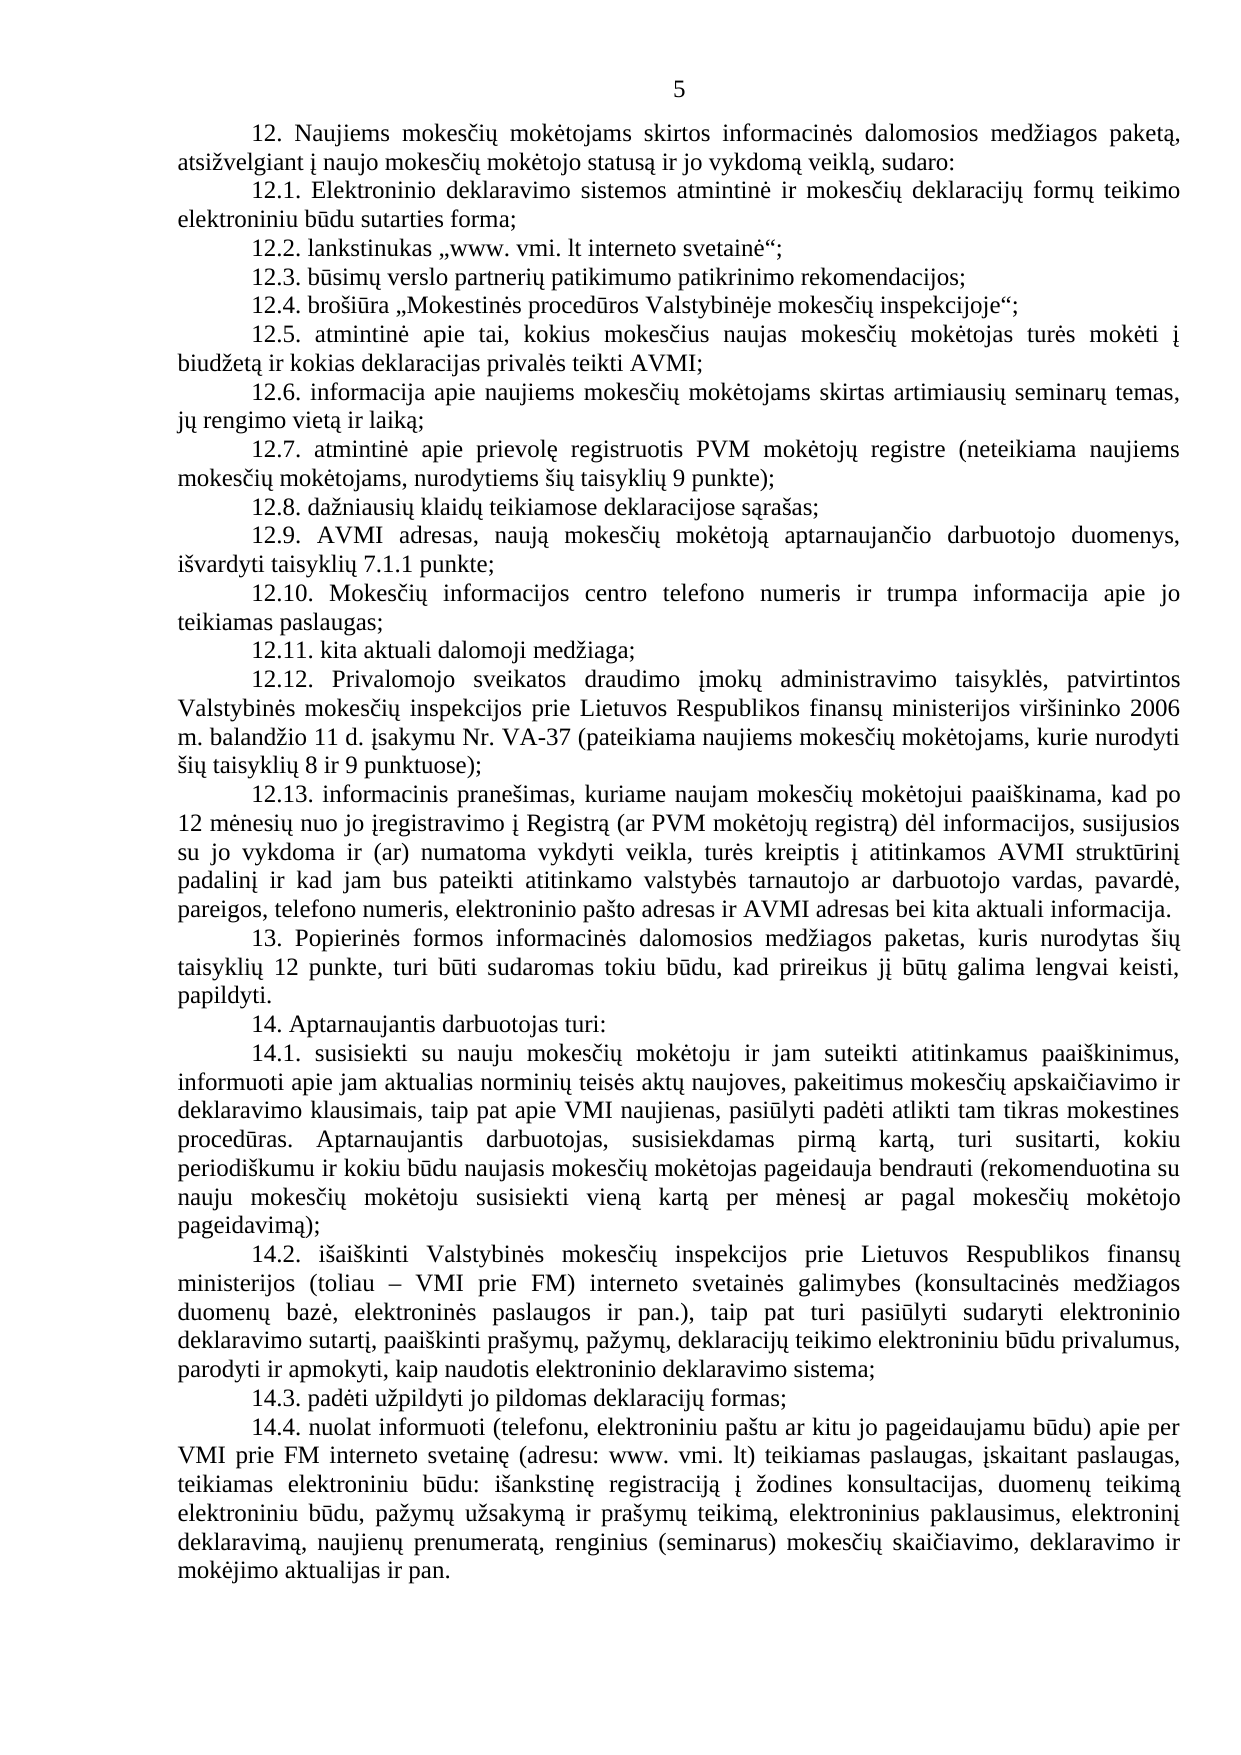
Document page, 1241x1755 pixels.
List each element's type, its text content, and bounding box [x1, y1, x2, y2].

text 12.13. informacinis pranešimas, kuriame naujam mokesčių mokėtojui paaiškinama, kad po 12 mėnesių nuo jo įregistravimo į Registrą (ar PVM mokėtojų registrą) dėl informacijos, susijusios su jo vykdoma ir (ar) numatoma vykdyti veikla, turės kreiptis į atitinkamos AVMI struktūrinį padalinį ir kad jam bus pateikti atitinkamo valstybės tarnautojo ar darbuotojo vardas, pavardė, pareigos, telefono numeris, elektroninio pašto adresas ir AVMI adresas bei kita aktuali informacija. [177, 779, 1181, 923]
text 14. Aptarnaujantis darbuotojas turi: [177, 1009, 1181, 1038]
text 12.2. lankstinukas „www. vmi. lt interneto svetainė“; [177, 233, 1181, 262]
text 12.1. Elektroninio deklaravimo sistemos atmintinė ir mokesčių deklaracijų formų teikimo elektroniniu būdu sutarties forma; [177, 176, 1181, 233]
text 12.8. dažniausių klaidų teikiamose deklaracijose sąrašas; [177, 492, 1181, 521]
text 12.4. brošiūra „Mokestinės procedūros Valstybinėje mokesčių inspekcijoje“; [177, 291, 1181, 319]
text 14.2. išaiškinti Valstybinės mokesčių inspekcijos prie Lietuvos Respublikos finansų ministerijos (toliau – VMI prie FM) interneto svetainės galimybes (konsultacinės medžiagos duomenų bazė, elektroninės paslaugos ir pan.), taip pat turi pasiūlyti sudaryti elektroninio deklaravimo sutartį, paaiškinti prašymų, pažymų, deklaracijų teikimo elektroniniu būdu privalumus, parodyti ir apmokyti, kaip naudotis elektroninio deklaravimo sistema; [177, 1239, 1181, 1383]
text 14.4. nuolat informuoti (telefonu, elektroniniu paštu ar kitu jo pageidaujamu būdu) apie per VMI prie FM interneto svetainę (adresu: www. vmi. lt) teikiamas paslaugas, įskaitant paslaugas, teikiamas elektroniniu būdu: išankstinę registraciją į žodines konsultacijas, duomenų teikimą elektroniniu būdu, pažymų užsakymą ir prašymų teikimą, elektroninius paklausimus, elektroninį deklaravimą, naujienų prenumeratą, renginius (seminarus) mokesčių skaičiavimo, deklaravimo ir mokėjimo aktualijas ir pan. [177, 1412, 1181, 1584]
text 12.3. būsimų verslo partnerių patikimumo patikrinimo rekomendacijos; [177, 262, 1181, 291]
text 14.3. padėti užpildyti jo pildomas deklaracijų formas; [177, 1383, 1181, 1412]
text 12.9. AVMI adresas, naują mokesčių mokėtoją aptarnaujančio darbuotojo duomenys, išvardyti taisyklių 7.1.1 punkte; [177, 521, 1181, 578]
text 12.12. Privalomojo sveikatos draudimo įmokų administravimo taisyklės, patvirtintos Valstybinės mokesčių inspekcijos prie Lietuvos Respublikos finansų ministerijos viršininko 2006 m. balandžio 11 d. įsakymu Nr. VA-37 (pateikiama naujiems mokesčių mokėtojams, kurie nurodyti šių taisyklių 8 ir 9 punktuose); [177, 664, 1181, 779]
text 12.10. Mokesčių informacijos centro telefono numeris ir trumpa informacija apie jo teikiamas paslaugas; [177, 578, 1181, 636]
text 13. Popierinės formos informacinės dalomosios medžiagos paketas, kuris nurodytas šių taisyklių 12 punkte, turi būti sudaromas tokiu būdu, kad prireikus jį būtų galima lengvai keisti, papildyti. [177, 923, 1181, 1009]
text 12.6. informacija apie naujiems mokesčių mokėtojams skirtas artimiausių seminarų temas, jų rengimo vietą ir laiką; [177, 377, 1181, 434]
text 12. Naujiems mokesčių mokėtojams skirtos informacinės dalomosios medžiagos paketą, atsižvelgiant į naujo mokesčių mokėtojo statusą ir jo vykdomą veiklą, sudaro: [177, 118, 1181, 176]
text 14.1. susisiekti su nauju mokesčių mokėtoju ir jam suteikti atitinkamus paaiškinimus, informuoti apie jam aktualias norminių teisės aktų naujoves, pakeitimus mokesčių apskaičiavimo ir deklaravimo klausimais, taip pat apie VMI naujienas, pasiūlyti padėti atlikti tam tikras mokestines procedūras. Aptarnaujantis darbuotojas, susisiekdamas pirmą kartą, turi susitarti, kokiu periodiškumu ir kokiu būdu naujasis mokesčių mokėtojas pageidauja bendrauti (rekomenduotina su nauju mokesčių mokėtoju susisiekti vieną kartą per mėnesį ar pagal mokesčių mokėtojo pageidavimą); [177, 1038, 1181, 1239]
text 12.5. atmintinė apie tai, kokius mokesčius naujas mokesčių mokėtojas turės mokėti į biudžetą ir kokias deklaracijas privalės teikti AVMI; [177, 319, 1181, 377]
text 12.7. atmintinė apie prievolę registruotis PVM mokėtojų registre (neteikiama naujiems mokesčių mokėtojams, nurodytiems šių taisyklių 9 punkte); [177, 434, 1181, 492]
text 12.11. kita aktuali dalomoji medžiaga; [177, 636, 1181, 664]
